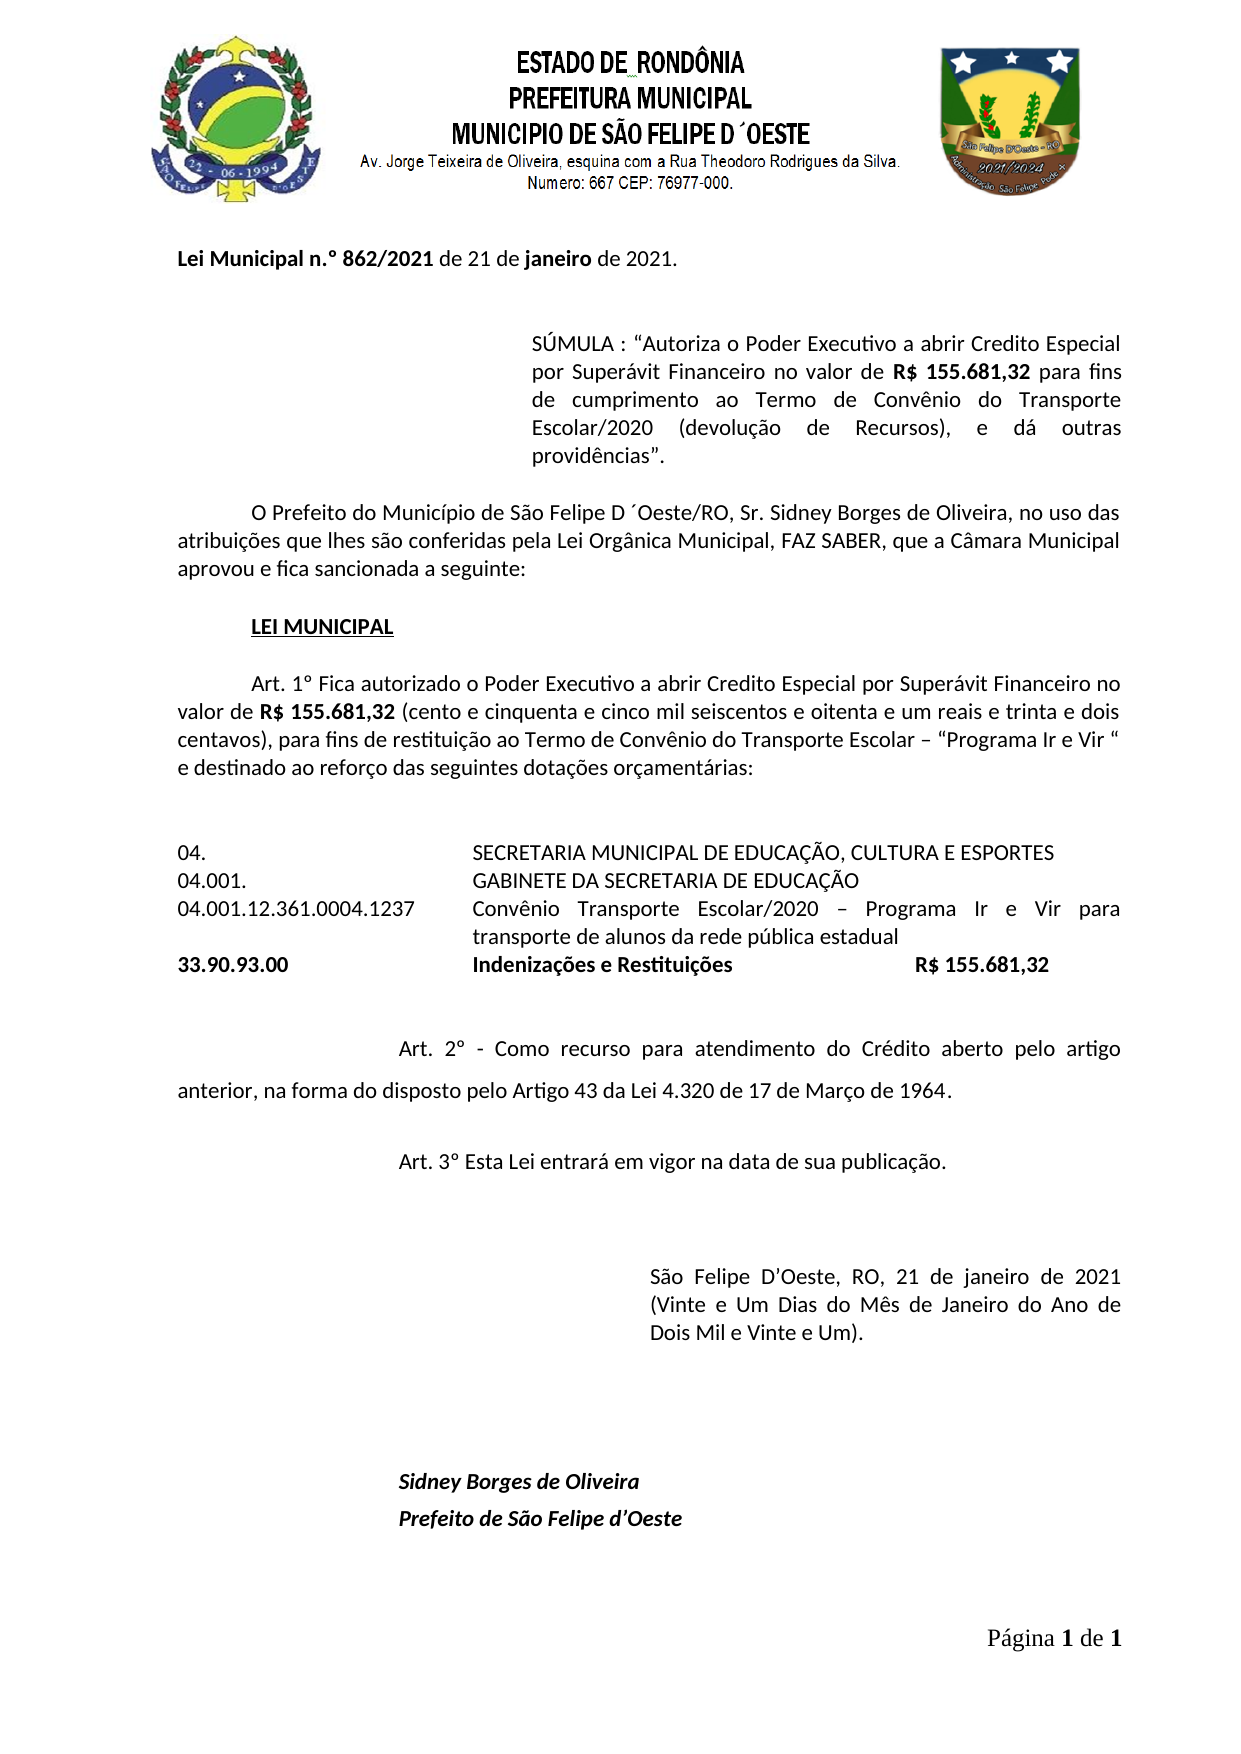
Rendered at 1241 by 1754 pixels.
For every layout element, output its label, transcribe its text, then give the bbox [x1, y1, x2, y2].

text Art. 1º Fica autorizado o Poder Executivo a abrir Credito Especial por Superávit Financeiro no valor de R$ 155.681,32 (cento e cinquenta e cinco mil seiscentos e oitenta e um reais e trinta e dois centavos), para fins de restituição ao Termo de Convênio do Transporte Escolar – “Programa Ir e Vir “ e destinado ao reforço das seguintes dotações orçamentárias: [177, 669, 1122, 781]
text LEI MUNICIPAL [177, 612, 1122, 640]
text SÚMULA : “Autoriza o Poder Executivo a abrir Credito Especial por Superávit Financeiro no valor de R$ 155.681,32 para fins de cumprimento ao Termo de Convênio do Transporte Escolar/2020 (devolução de Recursos), e dá outras providências”. [532, 329, 1122, 469]
text São Felipe D’Oeste, RO, 21 de janeiro de 2021 (Vinte e Um Dias do Mês de Janeiro do Ano de Dois Mil e Vinte e Um). [650, 1262, 1122, 1346]
text Lei Municipal n.º 862/2021 de 21 de janeiro de 2021. [177, 244, 1122, 272]
text 04. SECRETARIA MUNICIPAL DE EDUCAÇÃO, CULTURA E ESPORTES [177, 838, 1122, 866]
text 33.90.93.00 Indenizações e Restituições R$ 155.681,32 [177, 950, 1122, 978]
text 04.001.12.361.0004.1237 Convênio Transporte Escolar/2020 – Programa Ir e Vir para transporte de alunos da rede pública estadual [177, 894, 1122, 950]
text Sidney Borges de Oliveira [177, 1467, 1122, 1496]
text Art. 2º - Como recurso para atendimento do Crédito aberto pelo artigo anterior, na forma do disposto pelo Artigo 43 da Lei 4.320 de 17 de Março de 1964. [177, 1034, 1122, 1104]
picture [125, 4, 1096, 213]
text Art. 3º Esta Lei entrará em vigor na data de sua publicação. [177, 1147, 1122, 1176]
text Prefeito de São Felipe d’Oeste [177, 1504, 1122, 1532]
text O Prefeito do Município de São Felipe D ´Oeste/RO, Sr. Sidney Borges de Oliveira, no uso das atribuições que lhes são conferidas pela Lei Orgânica Municipal, FAZ SABER, que a Câmara Municipal aprovou e fica sancionada a seguinte: [177, 498, 1122, 583]
text 04.001. GABINETE DA SECRETARIA DE EDUCAÇÃO [177, 866, 1122, 894]
